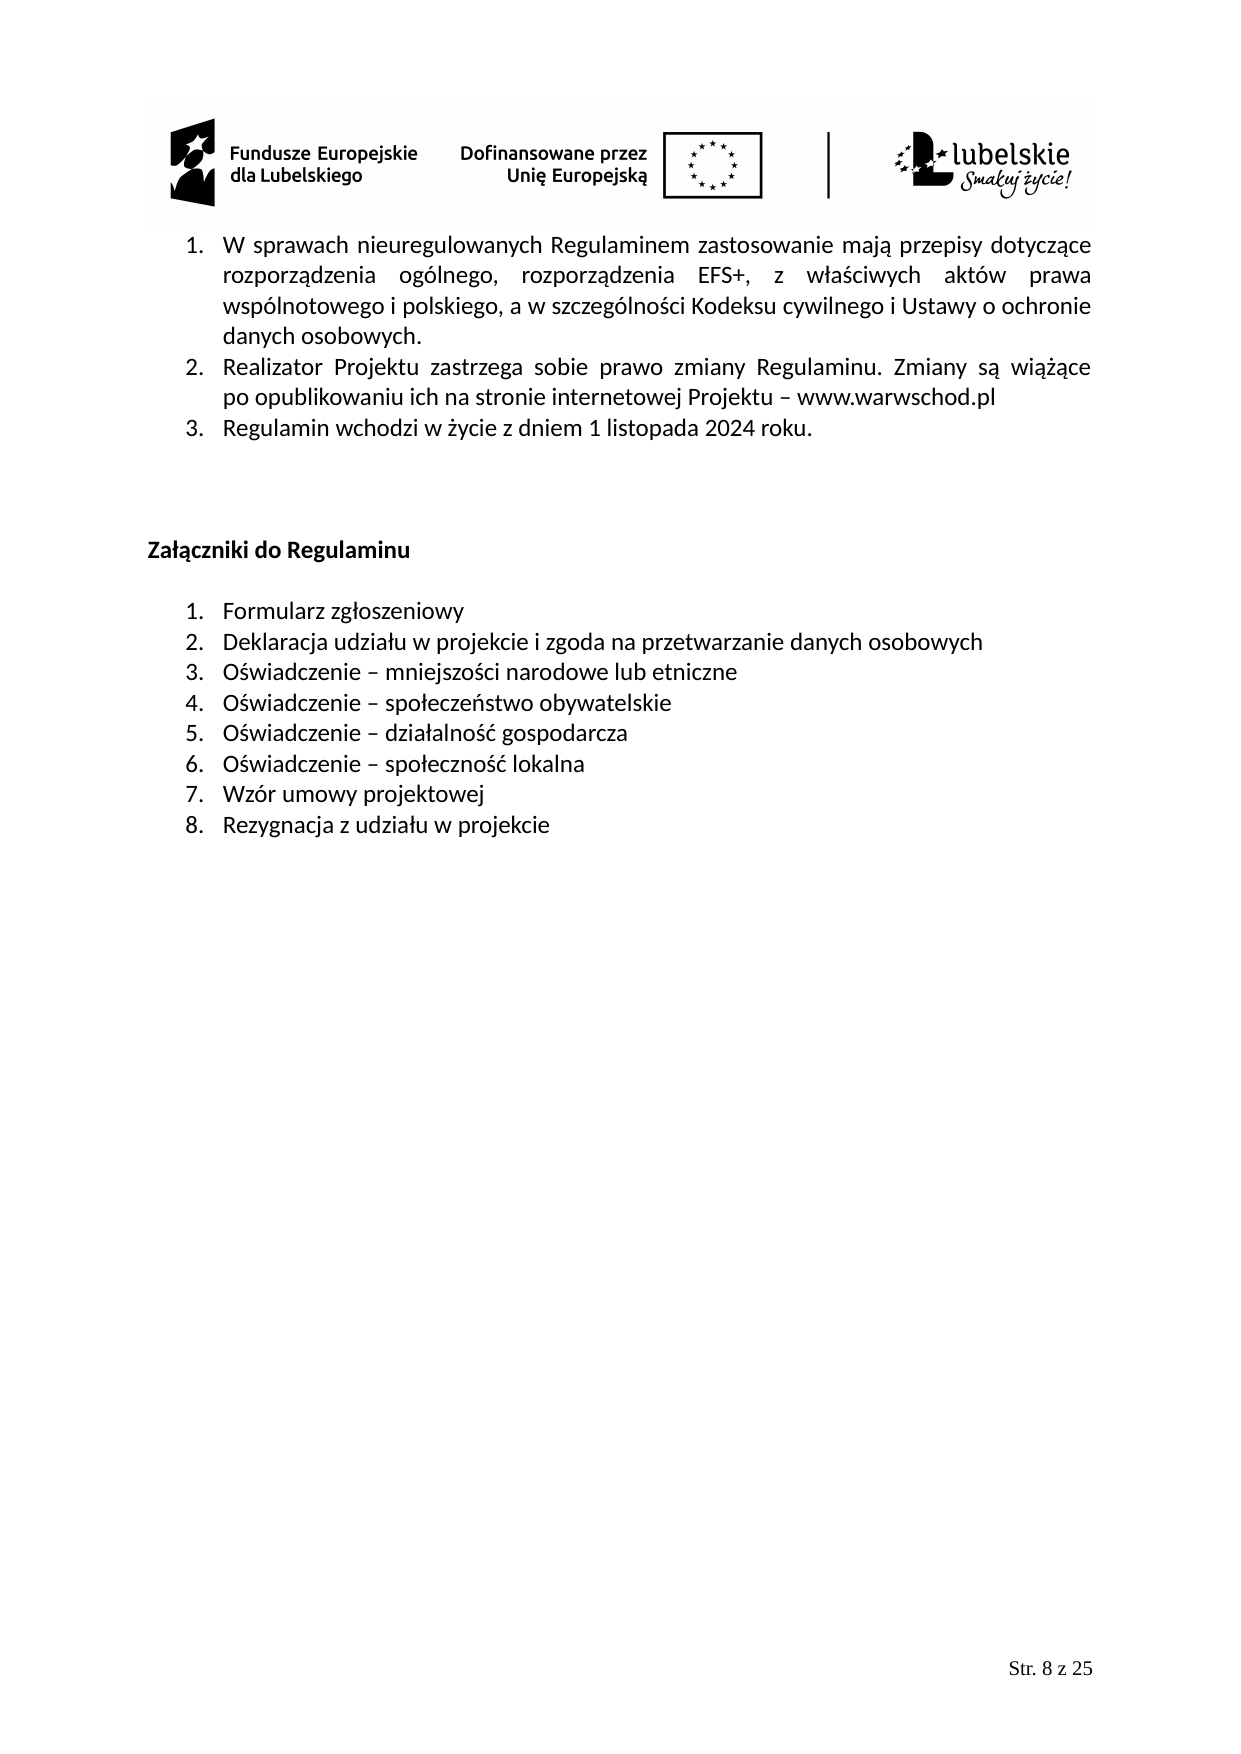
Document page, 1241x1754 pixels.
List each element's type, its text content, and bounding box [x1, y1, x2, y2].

list Formularz zgłoszeniowy [185, 595, 1093, 626]
list Oświadczenie – społeczność lokalna [185, 748, 1093, 778]
list Oświadczenie – działalność gospodarcza [185, 717, 1093, 748]
list Wzór umowy projektowej [185, 778, 1093, 809]
list Realizator Projektu zastrzega sobie prawo zmiany Regulaminu. Zmiany są wiążące po opublikowaniu ich na stronie internetowej Projektu – www.warwschod.pl [185, 351, 1093, 412]
list Regulamin wchodzi w życie z dniem 1 listopada 2024 roku. [185, 412, 1093, 443]
list Oświadczenie – mniejszości narodowe lub etniczne [185, 656, 1093, 687]
list Deklaracja udziału w projekcie i zgoda na przetwarzanie danych osobowych [185, 626, 1093, 656]
list Rezygnacja z udziału w projekcie [185, 809, 1093, 839]
text Załączniki do Regulaminu [148, 534, 1093, 565]
list W sprawach nieuregulowanych Regulaminem zastosowanie mają przepisy dotyczące rozporządzenia ogólnego, rozporządzenia EFS+, z właściwych aktów prawa wspólnotowego i polskiego, a w szczególności Kodeksu cywilnego i Ustawy o ochronie danych osobowych. [185, 229, 1093, 351]
list Oświadczenie – społeczeństwo obywatelskie [185, 687, 1093, 717]
